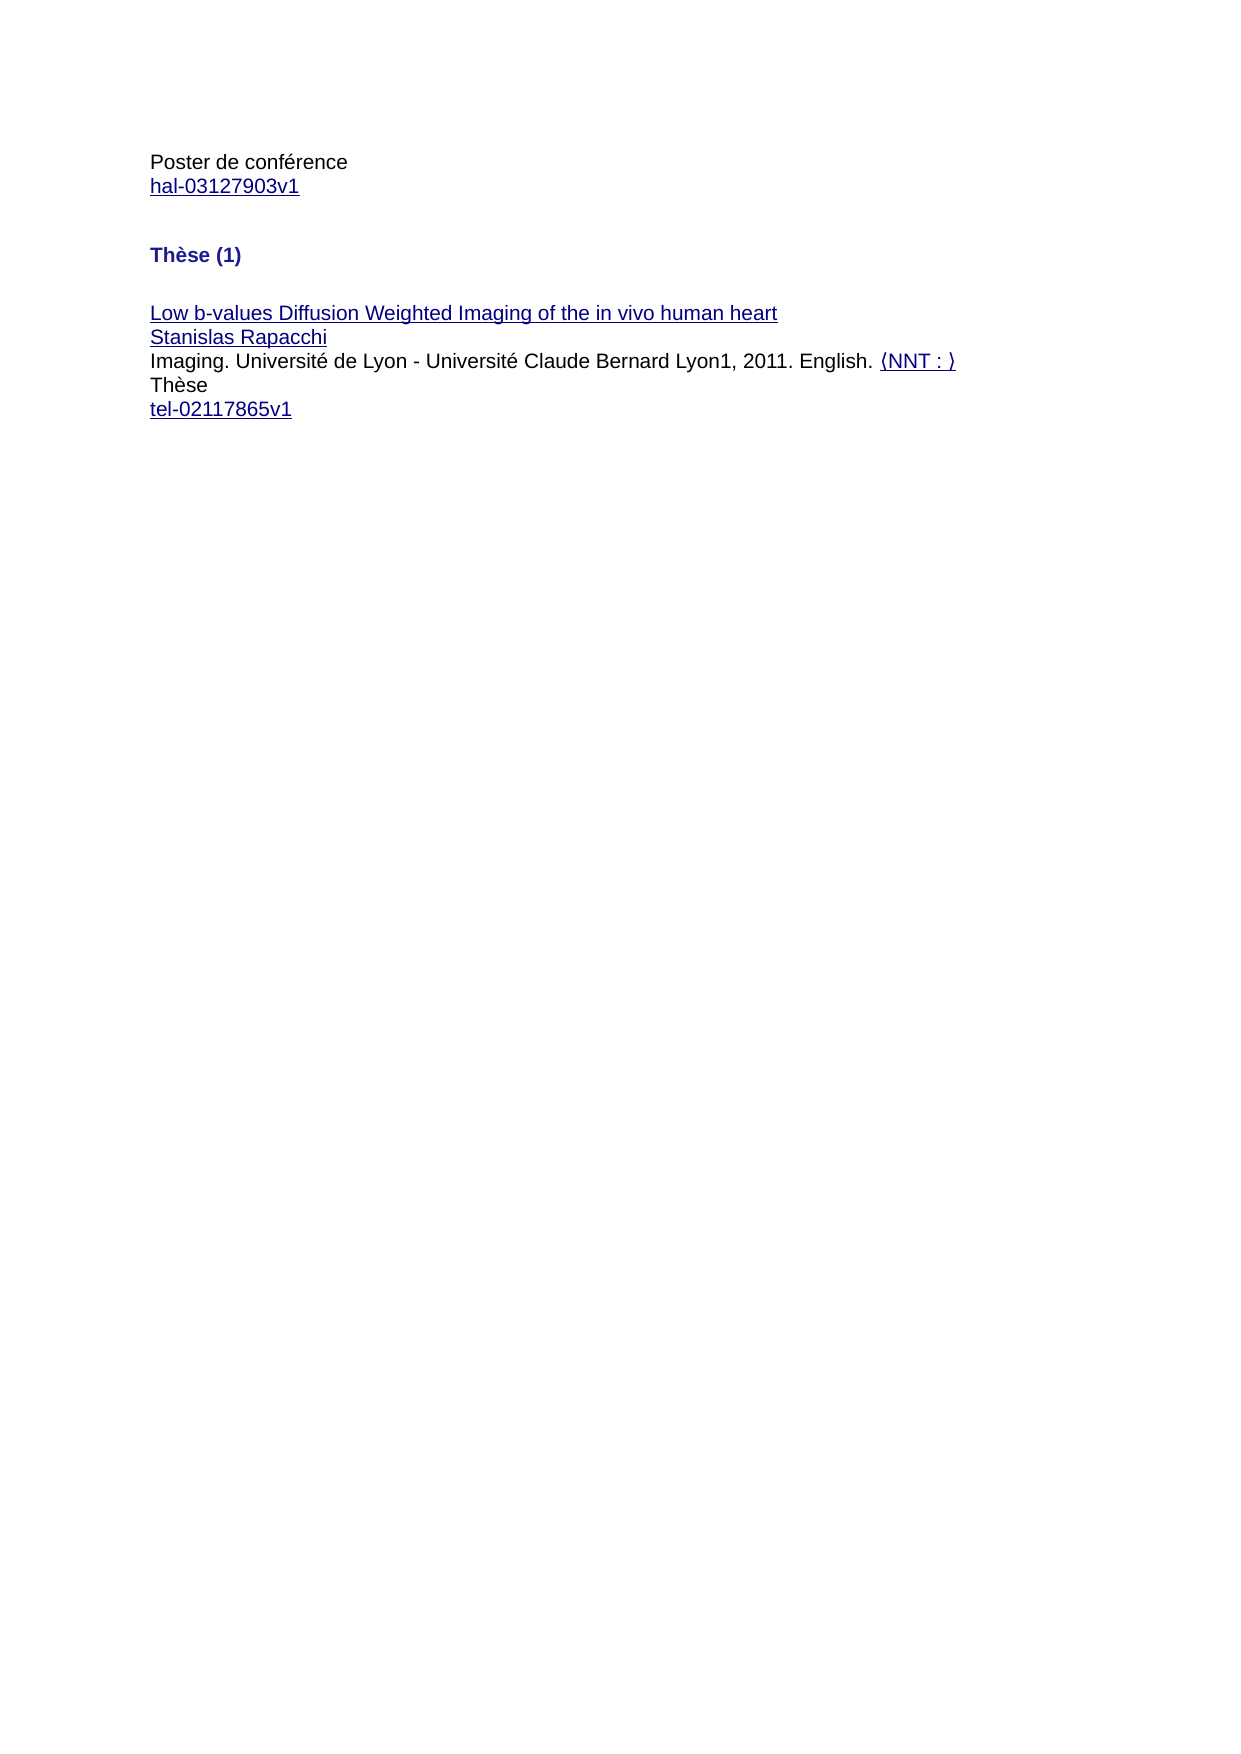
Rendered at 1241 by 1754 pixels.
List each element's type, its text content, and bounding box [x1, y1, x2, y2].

table_cell Poster de conférence hal-03127903v1 [150, 150, 1090, 198]
table_header Low b-values Diffusion Weighted Imaging of the in vivo human heart Stanislas Rapacchi Imaging. Université de Lyon - Université Claude Bernard Lyon1, 2011. English. ⟨NNT : ⟩ Thèse tel-02117865v1 [150, 301, 1090, 421]
subtitle Thèse (1) [150, 243, 1090, 267]
